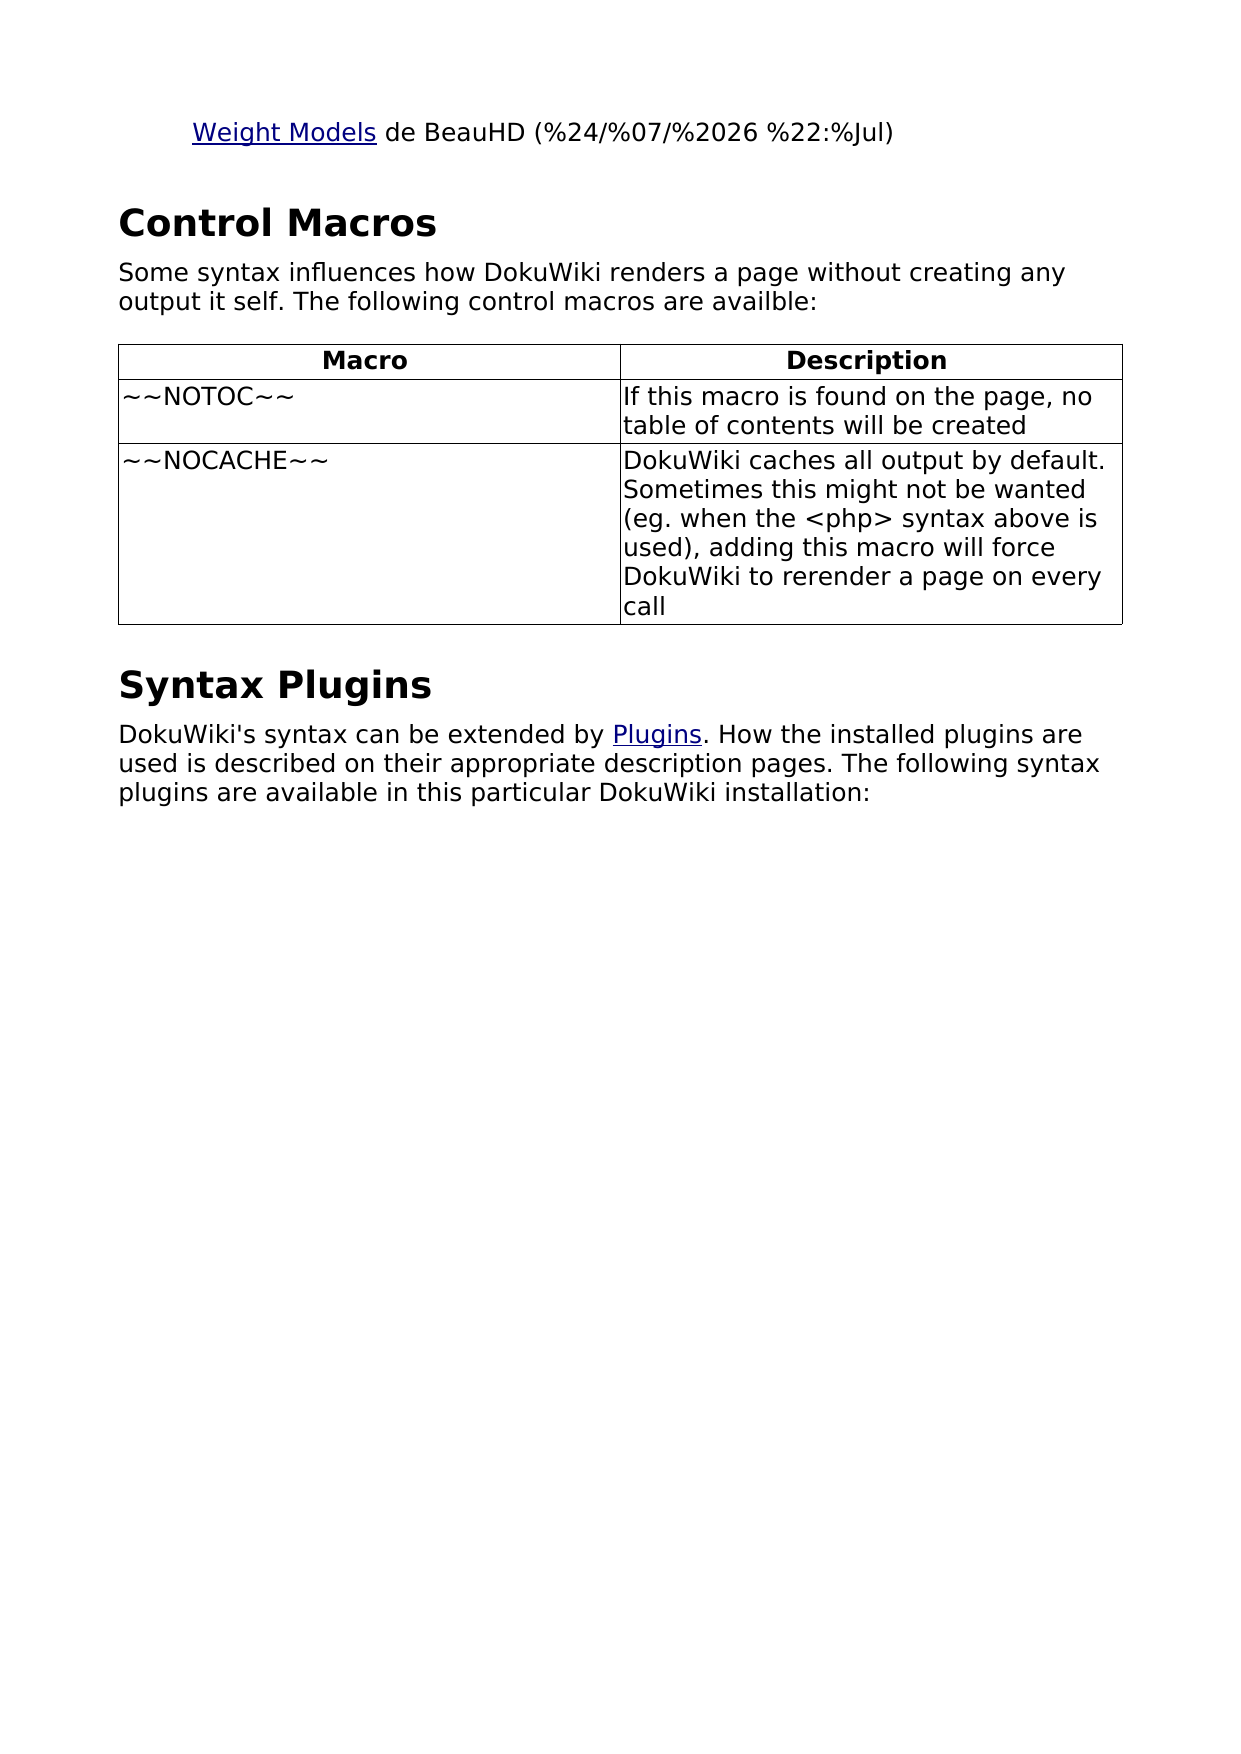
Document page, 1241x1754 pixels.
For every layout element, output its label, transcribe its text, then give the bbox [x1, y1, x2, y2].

table_cell ~~NOTOC~~ [119, 380, 620, 443]
table_header Macro [119, 345, 620, 379]
table_header Description [621, 345, 1122, 379]
table_cell If this macro is found on the page, no table of contents will be created [621, 380, 1122, 443]
text DokuWiki's syntax can be extended by Plugins. How the installed plugins are used is described on their appropriate description pages. The following syntax plugins are available in this particular DokuWiki installation: [118, 720, 1122, 807]
text Some syntax influences how DokuWiki renders a page without creating any output it self. The following control macros are availble: [118, 258, 1122, 316]
table_cell ~~NOCACHE~~ [119, 444, 620, 624]
table_cell DokuWiki caches all output by default. Sometimes this might not be wanted (eg. when the <php> syntax above is used), adding this macro will force DokuWiki to rerender a page on every call [621, 444, 1122, 624]
subtitle Syntax Plugins [118, 664, 1122, 707]
list Weight Models de BeauHD (%24/%07/%2026 %22:%Jul) [177, 118, 1122, 147]
subtitle Control Macros [118, 202, 1122, 245]
